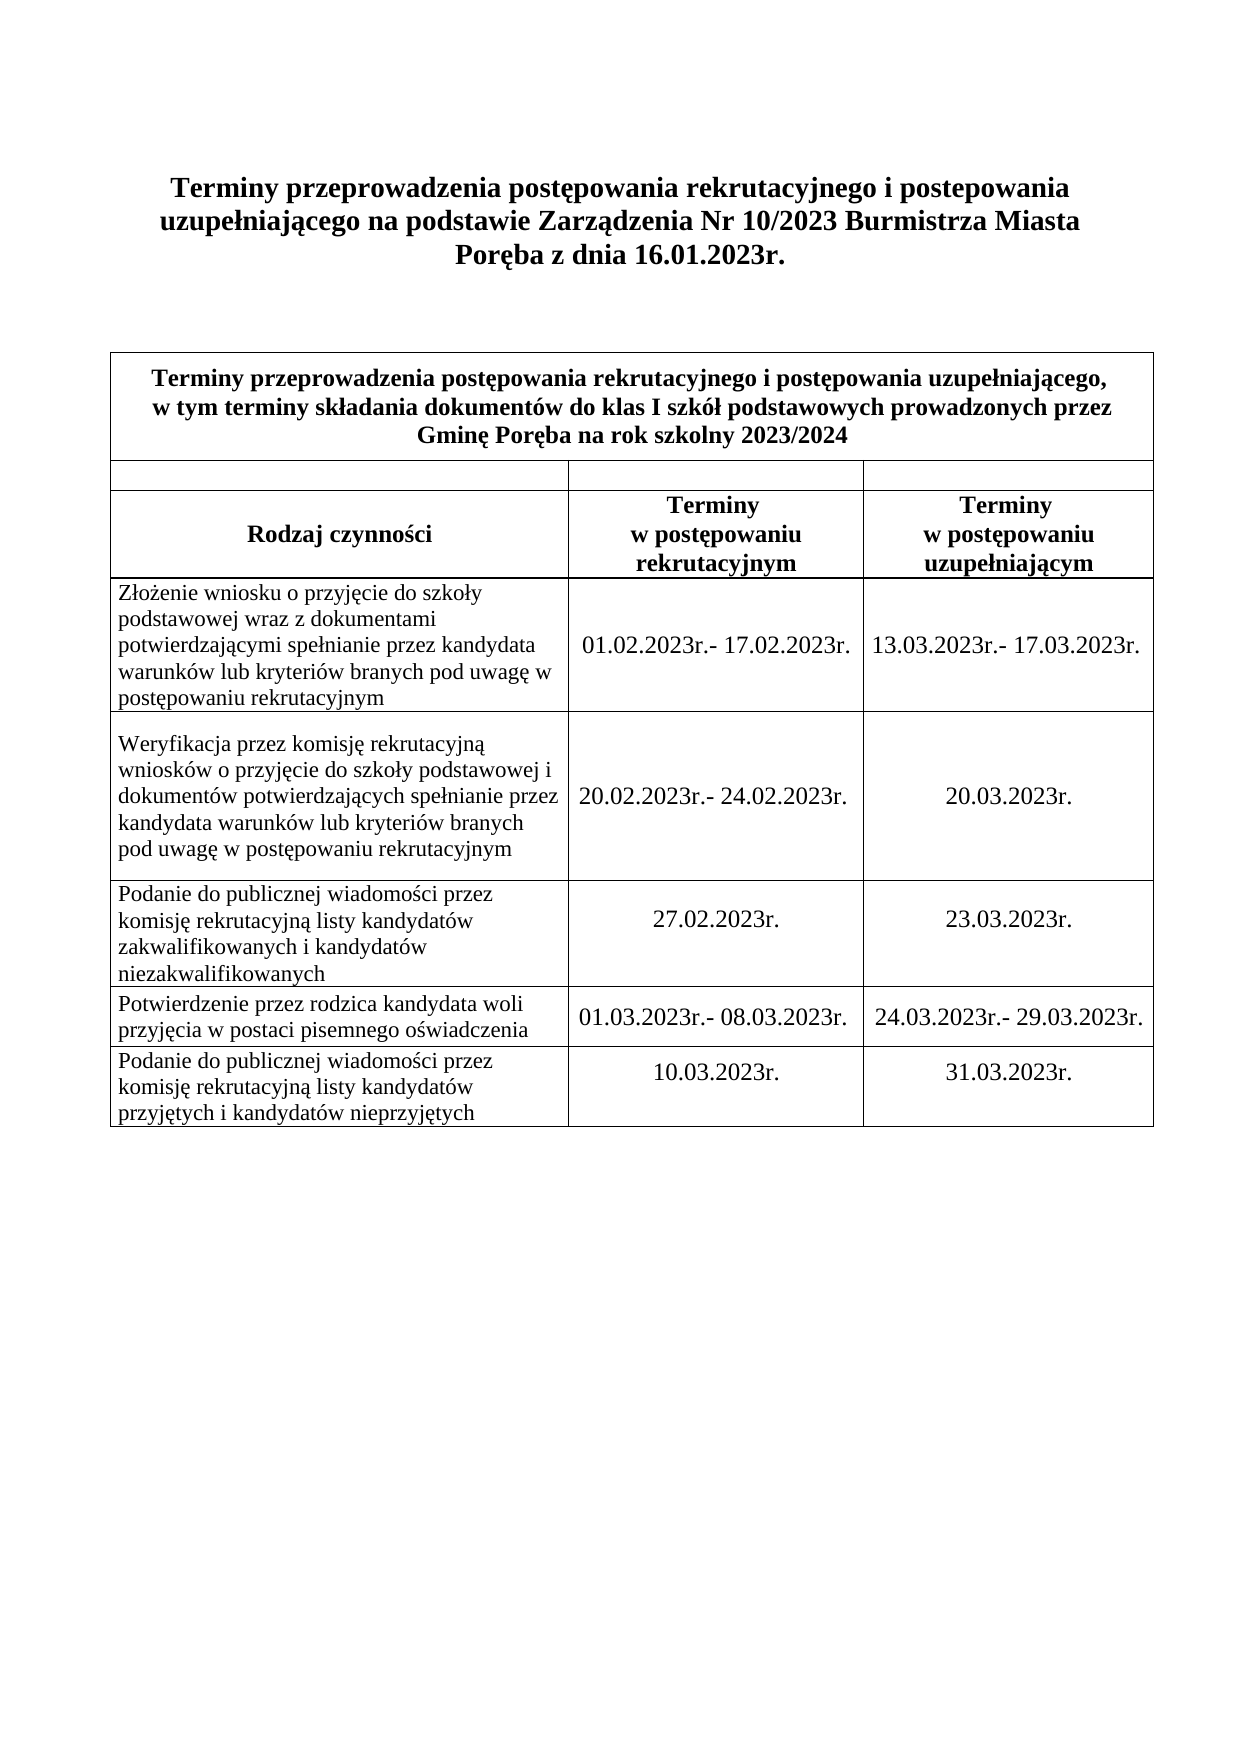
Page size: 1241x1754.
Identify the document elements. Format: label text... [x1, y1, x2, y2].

table_cell 01.03.2023r.- 08.03.2023r. [569, 987, 863, 1046]
text Terminy przeprowadzenia postępowania rekrutacyjnego i postepowania uzupełniającego na podstawie Zarządzenia Nr 10/2023 Burmistrza Miasta Poręba z dnia 16.01.2023r. [148, 170, 1092, 270]
table_cell 10.03.2023r. [569, 1047, 863, 1126]
table_cell 31.03.2023r. [864, 1047, 1153, 1126]
table_cell [111, 461, 568, 489]
table_cell Rodzaj czynności [111, 491, 568, 577]
table_cell 20.03.2023r. [864, 712, 1153, 879]
table_cell 01.02.2023r.- 17.02.2023r. [569, 579, 863, 711]
table_cell Podanie do publicznej wiadomości przez komisję rekrutacyjną listy kandydatów zakwalifikowanych i kandydatów niezakwalifikowanych [111, 881, 568, 986]
table_cell 27.02.2023r. [569, 881, 863, 986]
table_cell 23.03.2023r. [864, 881, 1153, 986]
table_cell [569, 461, 863, 489]
table_cell 13.03.2023r.- 17.03.2023r. [864, 579, 1153, 711]
table_header Terminy przeprowadzenia postępowania rekrutacyjnego i postępowania uzupełniającego, w tym terminy składania dokumentów do klas I szkół podstawowych prowadzonych przez Gminę Poręba na rok szkolny 2023/2024 [111, 353, 1153, 460]
table_cell Weryfikacja przez komisję rekrutacyjną wniosków o przyjęcie do szkoły podstawowej i dokumentów potwierdzających spełnianie przez kandydata warunków lub kryteriów branych pod uwagę w postępowaniu rekrutacyjnym [111, 712, 568, 879]
table_cell Potwierdzenie przez rodzica kandydata woli przyjęcia w postaci pisemnego oświadczenia [111, 987, 568, 1046]
table_cell Złożenie wniosku o przyjęcie do szkoły podstawowej wraz z dokumentami potwierdzającymi spełnianie przez kandydata warunków lub kryteriów branych pod uwagę w postępowaniu rekrutacyjnym [111, 579, 568, 711]
table_cell Terminy w postępowaniu rekrutacyjnym [569, 491, 863, 577]
table_cell Podanie do publicznej wiadomości przez komisję rekrutacyjną listy kandydatów przyjętych i kandydatów nieprzyjętych [111, 1047, 568, 1126]
table_cell Terminy w postępowaniu uzupełniającym [864, 491, 1153, 577]
table_cell 24.03.2023r.- 29.03.2023r. [864, 987, 1153, 1046]
table_cell 20.02.2023r.- 24.02.2023r. [569, 712, 863, 879]
table_cell [864, 461, 1153, 489]
